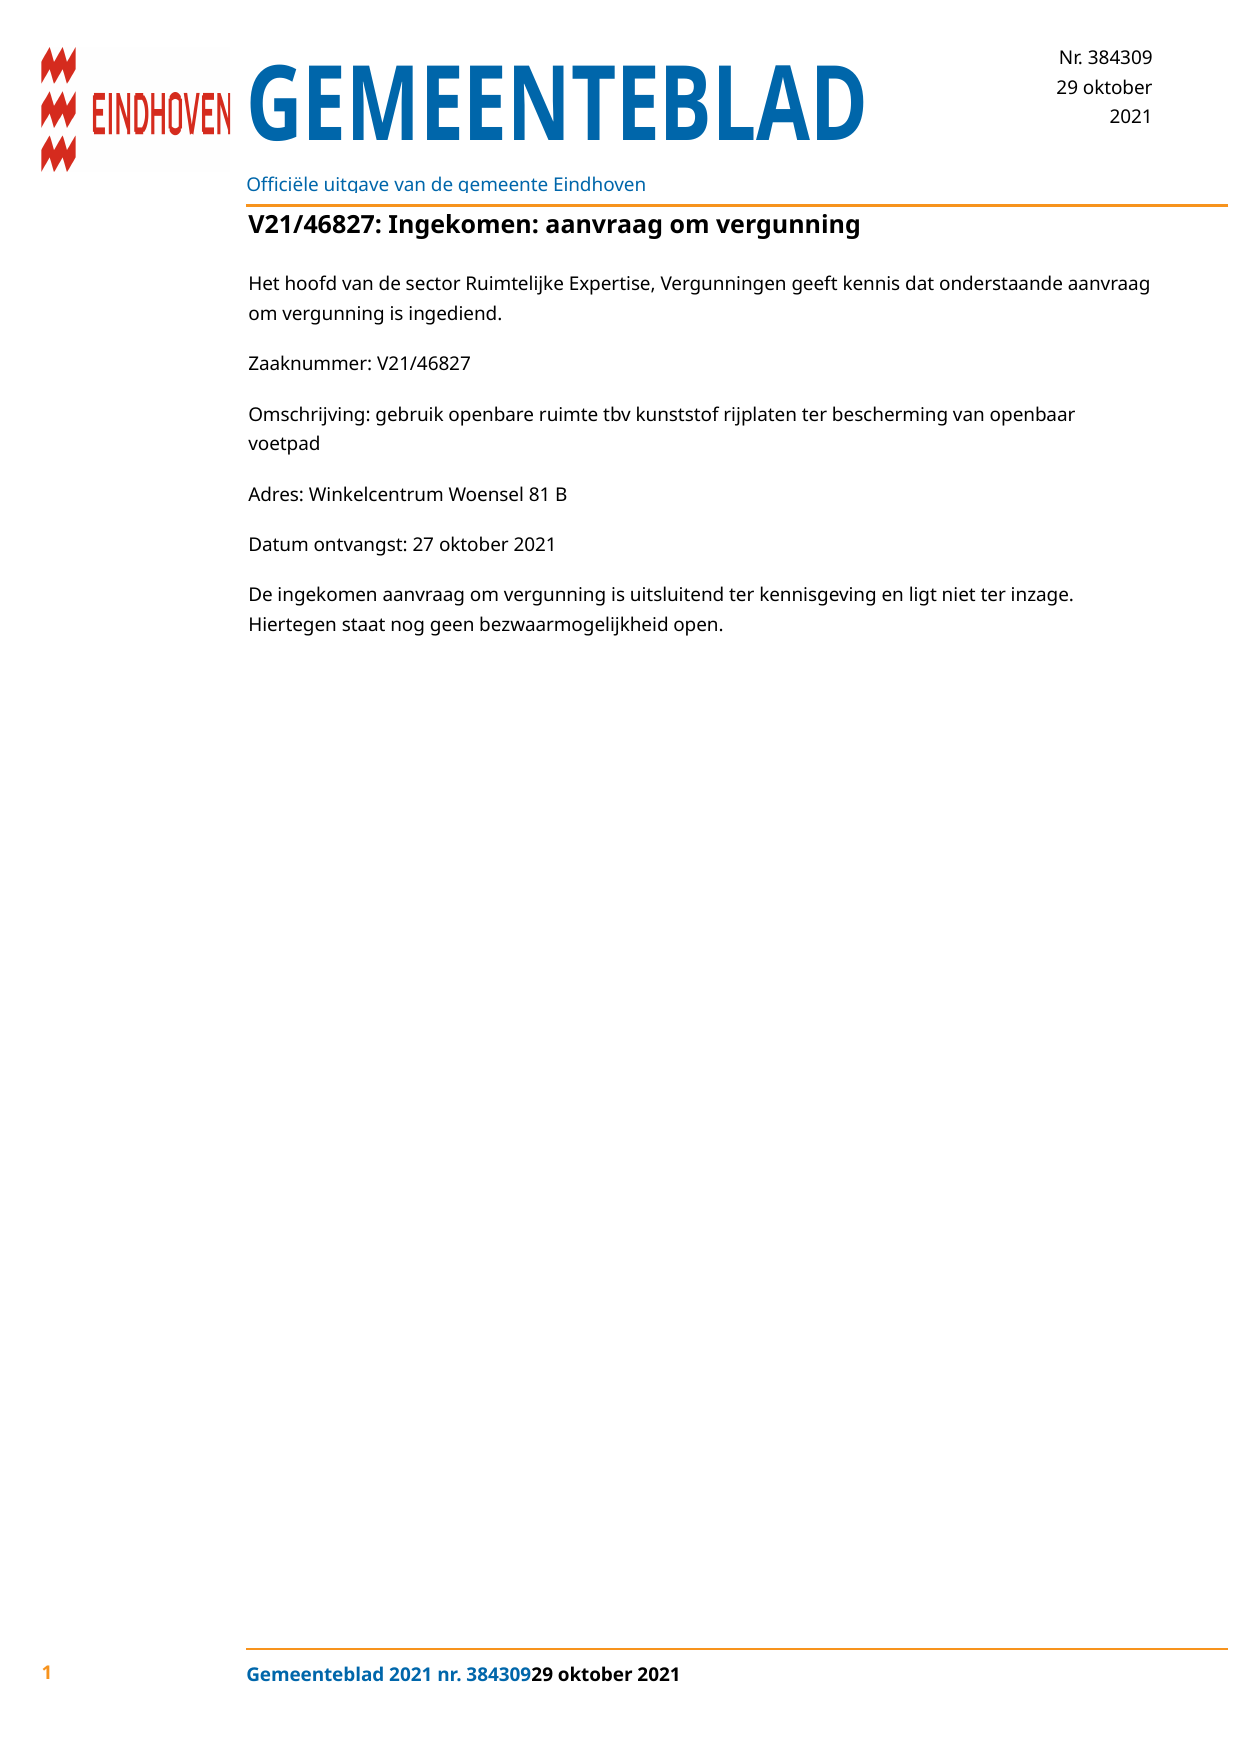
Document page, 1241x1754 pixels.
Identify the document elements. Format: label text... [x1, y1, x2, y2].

text De ingekomen aanvraag om vergunning is uitsluitend ter kennisgeving en ligt niet ter inzage. Hiertegen staat nog geen bezwaarmogelijkheid open. [248, 582, 1152, 637]
text V21/46827: Ingekomen: aanvraag om vergunning [248, 207, 1152, 241]
text Zaaknummer: V21/46827 [248, 350, 1152, 376]
text Het hoofd van de sector Ruimtelijke Expertise, Vergunningen geeft kennis dat onderstaande aanvraag om vergunning is ingediend. [248, 270, 1152, 326]
picture [41, 47, 231, 172]
text Omschrijving: gebruik openbare ruimte tbv kunststof rijplaten ter bescherming van openbaar voetpad [248, 401, 1152, 456]
text Adres: Winkelcentrum Woensel 81 B [248, 481, 1152, 506]
text Datum ontvangst: 27 oktober 2021 [248, 531, 1152, 557]
